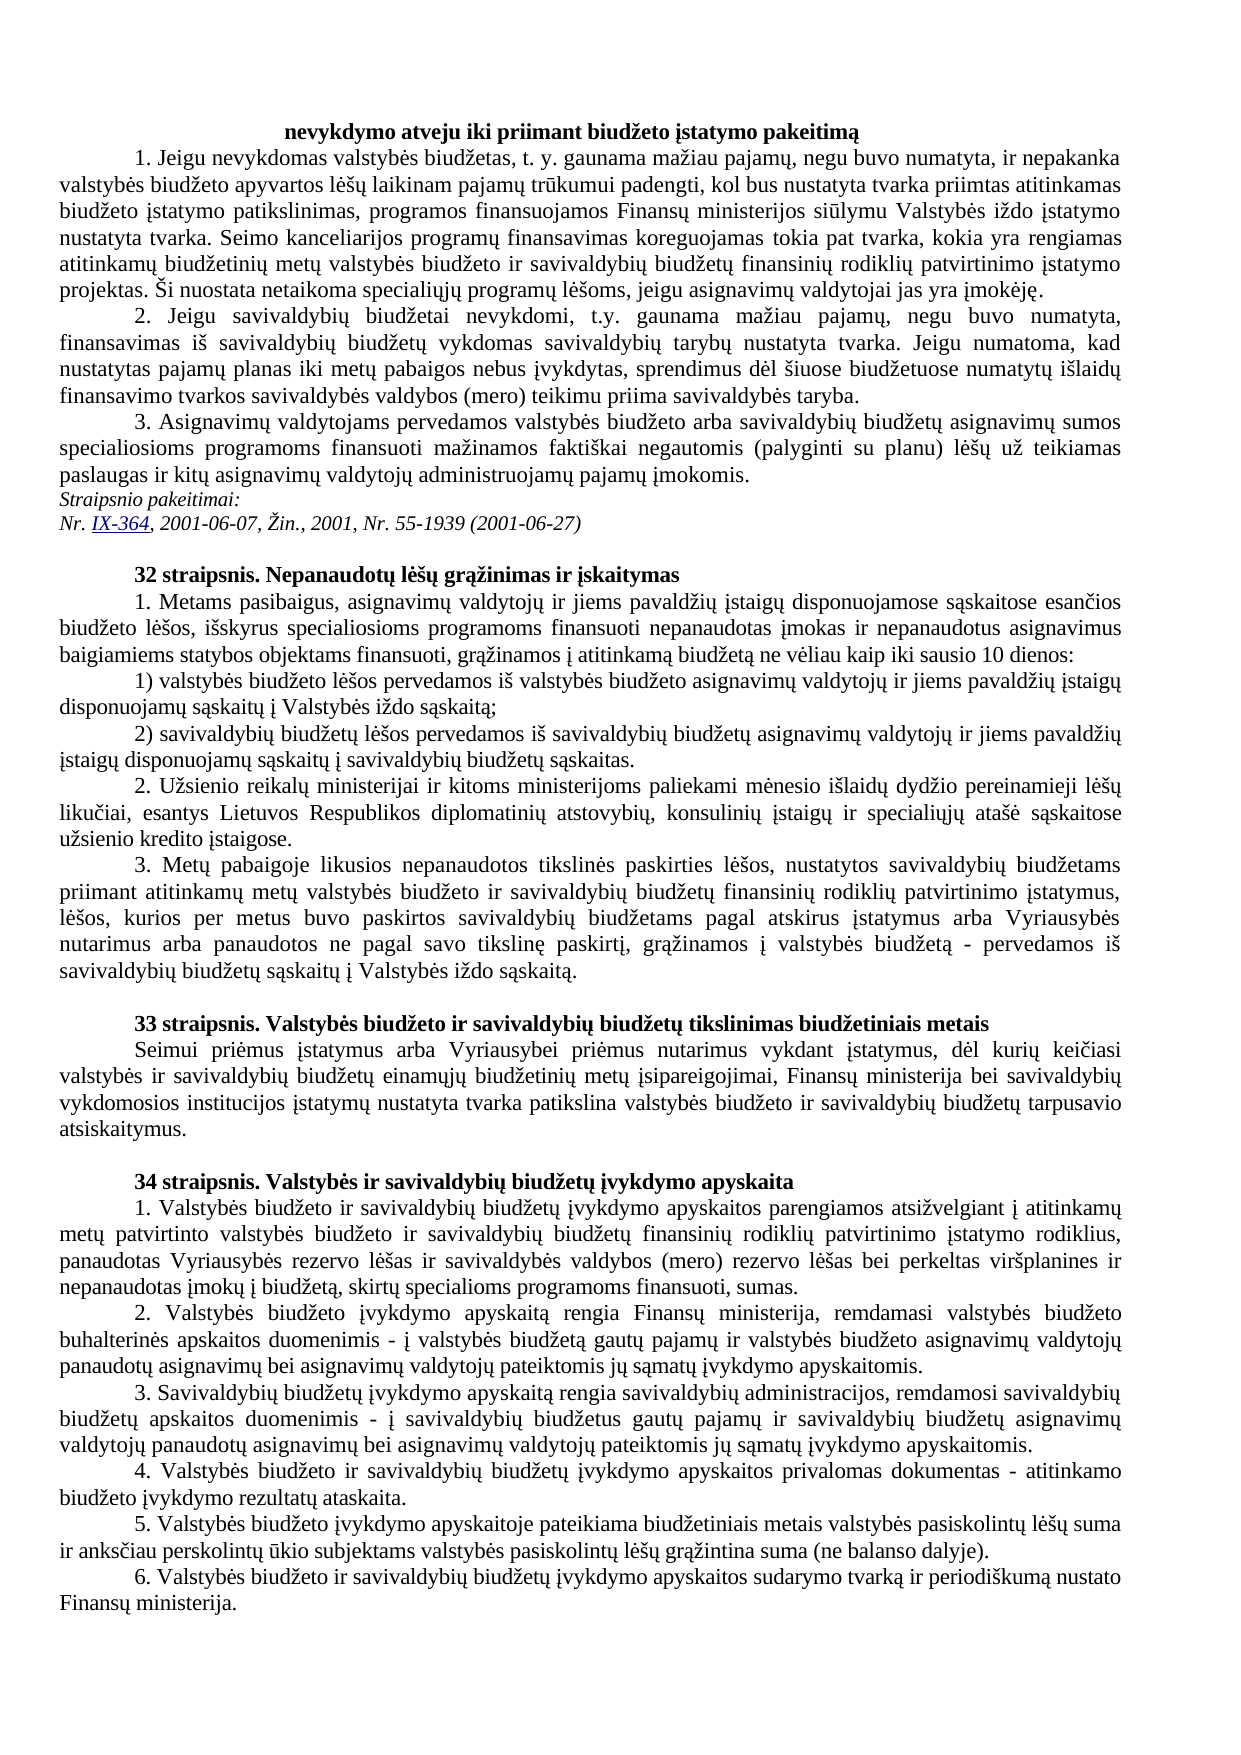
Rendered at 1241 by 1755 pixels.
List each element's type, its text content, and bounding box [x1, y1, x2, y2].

text Seimui priėmus įstatymus arba Vyriausybei priėmus nutarimus vykdant įstatymus, dėl kurių keičiasi valstybės ir savivaldybių biudžetų einamųjų biudžetinių metų įsipareigojimai, Finansų ministerija bei savivaldybių vykdomosios institucijos įstatymų nustatyta tvarka patikslina valstybės biudžeto ir savivaldybių biudžetų tarpusavio atsiskaitymus. [59, 1036, 1122, 1141]
text 3. Metų pabaigoje likusios nepanaudotos tikslinės paskirties lėšos, nustatytos savivaldybių biudžetams priimant atitinkamų metų valstybės biudžeto ir savivaldybių biudžetų finansinių rodiklių patvirtinimo įstatymus, lėšos, kurios per metus buvo paskirtos savivaldybių biudžetams pagal atskirus įstatymus arba Vyriausybės nutarimus arba panaudotos ne pagal savo tikslinę paskirtį, grąžinamos į valstybės biudžetą - pervedamos iš savivaldybių biudžetų sąskaitų į Valstybės iždo sąskaitą. [59, 851, 1122, 983]
text 1. Valstybės biudžeto ir savivaldybių biudžetų įvykdymo apyskaitos parengiamos atsižvelgiant į atitinkamų metų patvirtinto valstybės biudžeto ir savivaldybių biudžetų finansinių rodiklių patvirtinimo įstatymo rodiklius, panaudotas Vyriausybės rezervo lėšas ir savivaldybės valdybos (mero) rezervo lėšas bei perkeltas viršplanines ir nepanaudotas įmokų į biudžetą, skirtų specialioms programoms finansuoti, sumas. [59, 1194, 1122, 1299]
text 1. Jeigu nevykdomas valstybės biudžetas, t. y. gaunama mažiau pajamų, negu buvo numatyta, ir nepakanka valstybės biudžeto apyvartos lėšų laikinam pajamų trūkumui padengti, kol bus nustatyta tvarka priimtas atitinkamas biudžeto įstatymo patikslinimas, programos finansuojamos Finansų ministerijos siūlymu Valstybės iždo įstatymo nustatyta tvarka. Seimo kanceliarijos programų finansavimas koreguojamas tokia pat tvarka, kokia yra rengiamas atitinkamų biudžetinių metų valstybės biudžeto ir savivaldybių biudžetų finansinių rodiklių patvirtinimo įstatymo projektas. Ši nuostata netaikoma specialiųjų programų lėšoms, jeigu asignavimų valdytojai jas yra įmokėję. [59, 144, 1122, 303]
text 2) savivaldybių biudžetų lėšos pervedamos iš savivaldybių biudžetų asignavimų valdytojų ir jiems pavaldžių įstaigų disponuojamų sąskaitų į savivaldybių biudžetų sąskaitas. [59, 720, 1122, 772]
text 34 straipsnis. Valstybės ir savivaldybių biudžetų įvykdymo apyskaita [59, 1168, 1122, 1194]
text 1. Metams pasibaigus, asignavimų valdytojų ir jiems pavaldžių įstaigų disponuojamose sąskaitose esančios biudžeto lėšos, išskyrus specialiosioms programoms finansuoti nepanaudotas įmokas ir nepanaudotus asignavimus baigiamiems statybos objektams finansuoti, grąžinamos į atitinkamą biudžetą ne vėliau kaip iki sausio 10 dienos: [59, 588, 1122, 667]
text 5. Valstybės biudžeto įvykdymo apyskaitoje pateikiama biudžetiniais metais valstybės pasiskolintų lėšų suma ir anksčiau perskolintų ūkio subjektams valstybės pasiskolintų lėšų grąžintina suma (ne balanso dalyje). [59, 1510, 1122, 1563]
text nevykdymo atveju iki priimant biudžeto įstatymo pakeitimą [284, 118, 1122, 144]
text Nr. IX-364, 2001-06-07, Žin., 2001, Nr. 55-1939 (2001-06-27) [59, 511, 1122, 535]
text 2. Jeigu savivaldybių biudžetai nevykdomi, t.y. gaunama mažiau pajamų, negu buvo numatyta, finansavimas iš savivaldybių biudžetų vykdomas savivaldybių tarybų nustatyta tvarka. Jeigu numatoma, kad nustatytas pajamų planas iki metų pabaigos nebus įvykdytas, sprendimus dėl šiuose biudžetuose numatytų išlaidų finansavimo tvarkos savivaldybės valdybos (mero) teikimu priima savivaldybės taryba. [59, 303, 1122, 408]
text 32 straipsnis. Nepanaudotų lėšų grąžinimas ir įskaitymas [59, 562, 1122, 588]
text 3. Asignavimų valdytojams pervedamos valstybės biudžeto arba savivaldybių biudžetų asignavimų sumos specialiosioms programoms finansuoti mažinamos faktiškai negautomis (palyginti su planu) lėšų už teikiamas paslaugas ir kitų asignavimų valdytojų administruojamų pajamų įmokomis. [59, 408, 1122, 487]
text 33 straipsnis. Valstybės biudžeto ir savivaldybių biudžetų tikslinimas biudžetiniais metais [134, 1009, 1122, 1036]
text 2. Užsienio reikalų ministerijai ir kitoms ministerijoms paliekami mėnesio išlaidų dydžio pereinamieji lėšų likučiai, esantys Lietuvos Respublikos diplomatinių atstovybių, konsulinių įstaigų ir specialiųjų atašė sąskaitose užsienio kredito įstaigose. [59, 772, 1122, 851]
text 6. Valstybės biudžeto ir savivaldybių biudžetų įvykdymo apyskaitos sudarymo tvarką ir periodiškumą nustato Finansų ministerija. [59, 1563, 1122, 1616]
text Straipsnio pakeitimai: [59, 487, 1122, 511]
text 2. Valstybės biudžeto įvykdymo apyskaitą rengia Finansų ministerija, remdamasi valstybės biudžeto buhalterinės apskaitos duomenimis - į valstybės biudžetą gautų pajamų ir valstybės biudžeto asignavimų valdytojų panaudotų asignavimų bei asignavimų valdytojų pateiktomis jų sąmatų įvykdymo apyskaitomis. [59, 1299, 1122, 1378]
text 4. Valstybės biudžeto ir savivaldybių biudžetų įvykdymo apyskaitos privalomas dokumentas - atitinkamo biudžeto įvykdymo rezultatų ataskaita. [59, 1458, 1122, 1510]
text 3. Savivaldybių biudžetų įvykdymo apyskaitą rengia savivaldybių administracijos, remdamosi savivaldybių biudžetų apskaitos duomenimis - į savivaldybių biudžetus gautų pajamų ir savivaldybių biudžetų asignavimų valdytojų panaudotų asignavimų bei asignavimų valdytojų pateiktomis jų sąmatų įvykdymo apyskaitomis. [59, 1378, 1122, 1458]
text 1) valstybės biudžeto lėšos pervedamos iš valstybės biudžeto asignavimų valdytojų ir jiems pavaldžių įstaigų disponuojamų sąskaitų į Valstybės iždo sąskaitą; [59, 667, 1122, 720]
